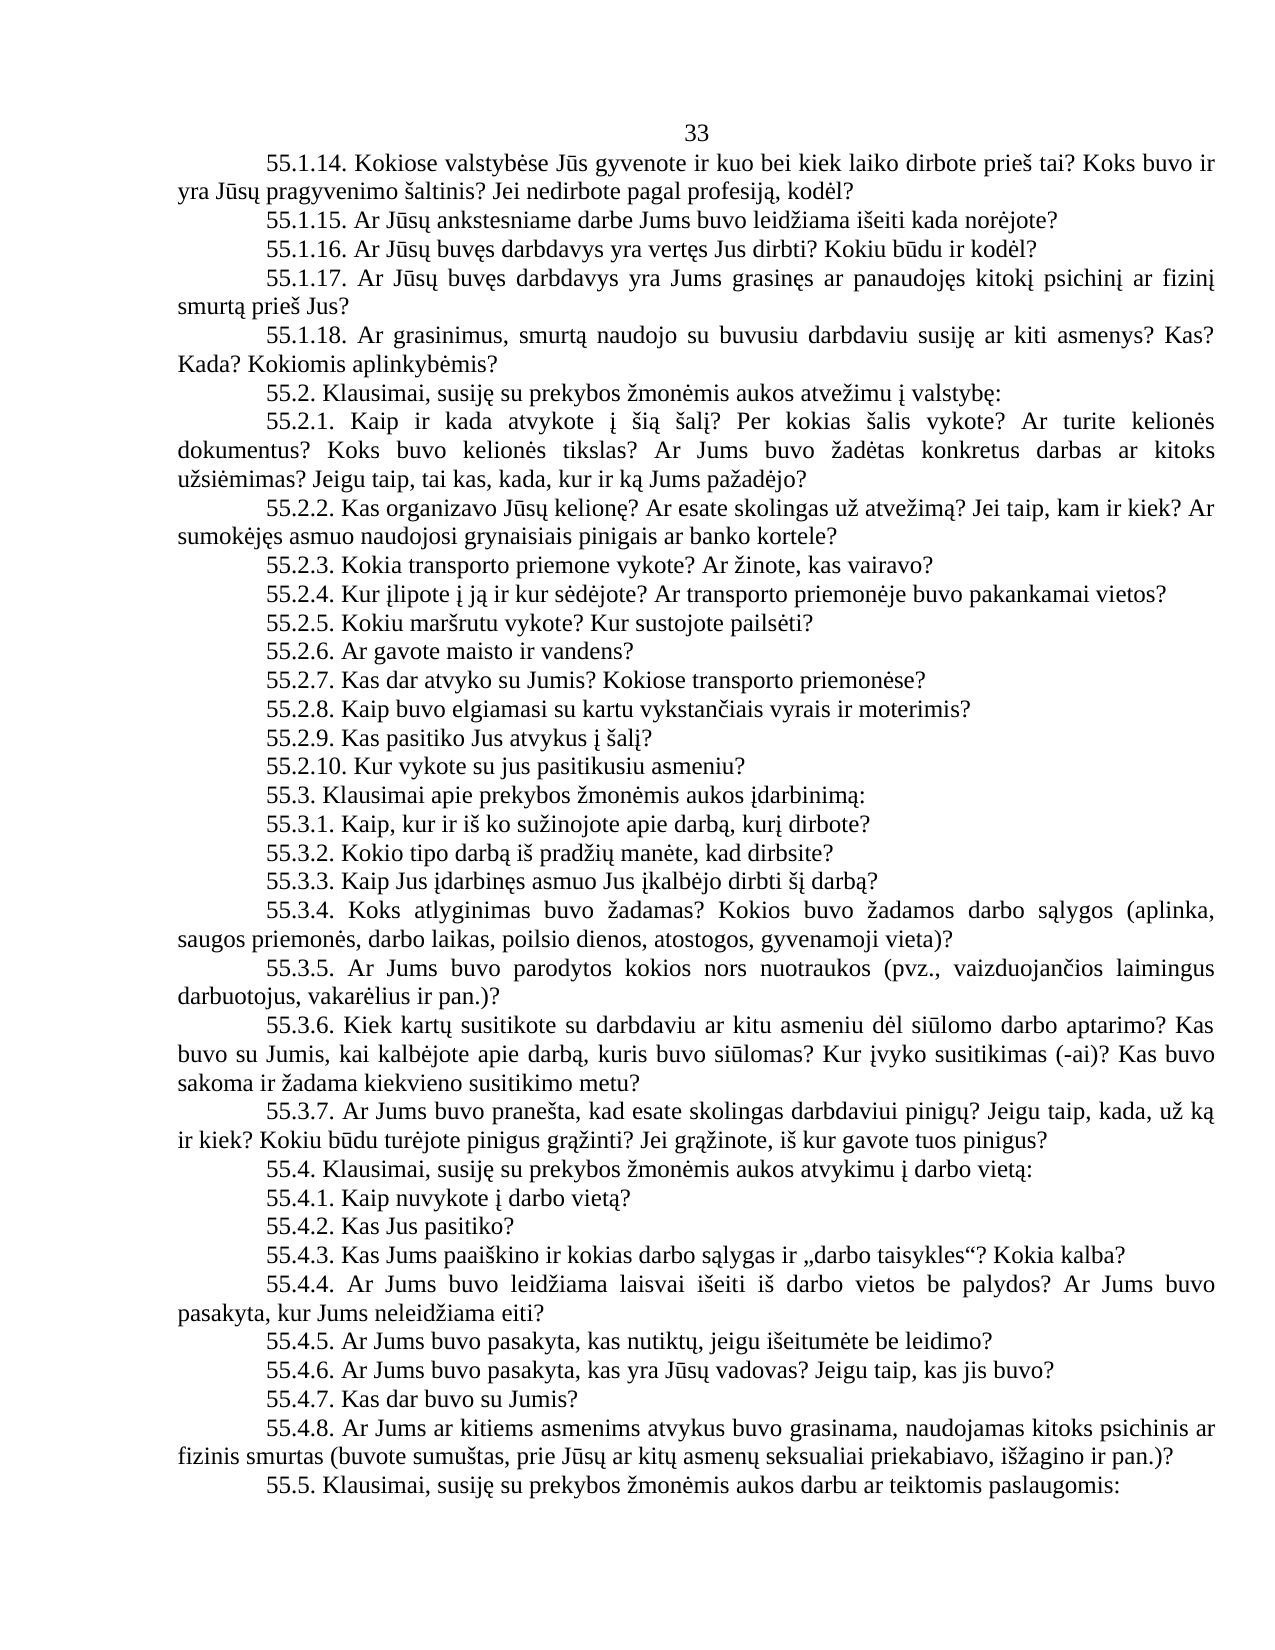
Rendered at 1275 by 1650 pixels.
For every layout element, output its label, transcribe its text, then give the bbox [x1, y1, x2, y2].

text 55.4.8. Ar Jums ar kitiems asmenims atvykus buvo grasinama, naudojamas kitoks psichinis ar fizinis smurtas (buvote sumuštas, prie Jūsų ar kitų asmenų seksualiai priekabiavo, išžagino ir pan.)? [177, 1413, 1216, 1470]
text 55.2.7. Kas dar atvyko su Jumis? Kokiose transporto priemonėse? [177, 665, 1216, 694]
text 55.1.17. Ar Jūsų buvęs darbdavys yra Jums grasinęs ar panaudojęs kitokį psichinį ar fizinį smurtą prieš Jus? [177, 263, 1216, 320]
text 55.1.14. Kokiose valstybėse Jūs gyvenote ir kuo bei kiek laiko dirbote prieš tai? Koks buvo ir yra Jūsų pragyvenimo šaltinis? Jei nedirbote pagal profesiją, kodėl? [177, 148, 1216, 205]
text 55.1.18. Ar grasinimus, smurtą naudojo su buvusiu darbdaviu susiję ar kiti asmenys? Kas? Kada? Kokiomis aplinkybėmis? [177, 320, 1216, 378]
text 55.3.1. Kaip, kur ir iš ko sužinojote apie darbą, kurį dirbote? [177, 809, 1216, 838]
text 55.3. Klausimai apie prekybos žmonėmis aukos įdarbinimą: [177, 780, 1216, 809]
text 55.2.3. Kokia transporto priemone vykote? Ar žinote, kas vairavo? [177, 550, 1216, 579]
text 55.4.2. Kas Jus pasitiko? [177, 1211, 1216, 1240]
text 55.1.16. Ar Jūsų buvęs darbdavys yra vertęs Jus dirbti? Kokiu būdu ir kodėl? [177, 234, 1216, 263]
text 55.3.4. Koks atlyginimas buvo žadamas? Kokios buvo žadamos darbo sąlygos (aplinka, saugos priemonės, darbo laikas, poilsio dienos, atostogos, gyvenamoji vieta)? [177, 895, 1216, 953]
text 55.4.7. Kas dar buvo su Jumis? [177, 1384, 1216, 1413]
text 55.3.7. Ar Jums buvo pranešta, kad esate skolingas darbdaviui pinigų? Jeigu taip, kada, už ką ir kiek? Kokiu būdu turėjote pinigus grąžinti? Jei grąžinote, iš kur gavote tuos pinigus? [177, 1096, 1216, 1154]
text 55.2.2. Kas organizavo Jūsų kelionę? Ar esate skolingas už atvežimą? Jei taip, kam ir kiek? Ar sumokėjęs asmuo naudojosi grynaisiais pinigais ar banko kortele? [177, 493, 1216, 550]
text 55.2. Klausimai, susiję su prekybos žmonėmis aukos atvežimu į valstybę: [177, 378, 1216, 406]
text 55.2.5. Kokiu maršrutu vykote? Kur sustojote pailsėti? [177, 608, 1216, 636]
text 55.4.4. Ar Jums buvo leidžiama laisvai išeiti iš darbo vietos be palydos? Ar Jums buvo pasakyta, kur Jums neleidžiama eiti? [177, 1269, 1216, 1326]
text 55.2.9. Kas pasitiko Jus atvykus į šalį? [177, 723, 1216, 751]
text 55.4.3. Kas Jums paaiškino ir kokias darbo sąlygas ir „darbo taisykles“? Kokia kalba? [177, 1240, 1216, 1269]
text 55.3.5. Ar Jums buvo parodytos kokios nors nuotraukos (pvz., vaizduojančios laimingus darbuotojus, vakarėlius ir pan.)? [177, 953, 1216, 1010]
text 55.4.6. Ar Jums buvo pasakyta, kas yra Jūsų vadovas? Jeigu taip, kas jis buvo? [177, 1355, 1216, 1384]
text 55.5. Klausimai, susiję su prekybos žmonėmis aukos darbu ar teiktomis paslaugomis: [177, 1470, 1216, 1499]
text 55.2.6. Ar gavote maisto ir vandens? [177, 636, 1216, 665]
text 55.2.10. Kur vykote su jus pasitikusiu asmeniu? [177, 751, 1216, 780]
text 55.2.4. Kur įlipote į ją ir kur sėdėjote? Ar transporto priemonėje buvo pakankamai vietos? [177, 579, 1216, 608]
text 55.4.1. Kaip nuvykote į darbo vietą? [177, 1183, 1216, 1211]
text 55.1.15. Ar Jūsų ankstesniame darbe Jums buvo leidžiama išeiti kada norėjote? [177, 205, 1216, 234]
text 55.3.2. Kokio tipo darbą iš pradžių manėte, kad dirbsite? [177, 838, 1216, 866]
text 55.4. Klausimai, susiję su prekybos žmonėmis aukos atvykimu į darbo vietą: [177, 1154, 1216, 1183]
text 55.3.6. Kiek kartų susitikote su darbdaviu ar kitu asmeniu dėl siūlomo darbo aptarimo? Kas buvo su Jumis, kai kalbėjote apie darbą, kuris buvo siūlomas? Kur įvyko susitikimas (-ai)? Kas buvo sakoma ir žadama kiekvieno susitikimo metu? [177, 1010, 1216, 1096]
text 55.2.8. Kaip buvo elgiamasi su kartu vykstančiais vyrais ir moterimis? [177, 694, 1216, 723]
text 55.2.1. Kaip ir kada atvykote į šią šalį? Per kokias šalis vykote? Ar turite kelionės dokumentus? Koks buvo kelionės tikslas? Ar Jums buvo žadėtas konkretus darbas ar kitoks užsiėmimas? Jeigu taip, tai kas, kada, kur ir ką Jums pažadėjo? [177, 406, 1216, 493]
text 55.3.3. Kaip Jus įdarbinęs asmuo Jus įkalbėjo dirbti šį darbą? [177, 866, 1216, 895]
text 55.4.5. Ar Jums buvo pasakyta, kas nutiktų, jeigu išeitumėte be leidimo? [177, 1326, 1216, 1355]
